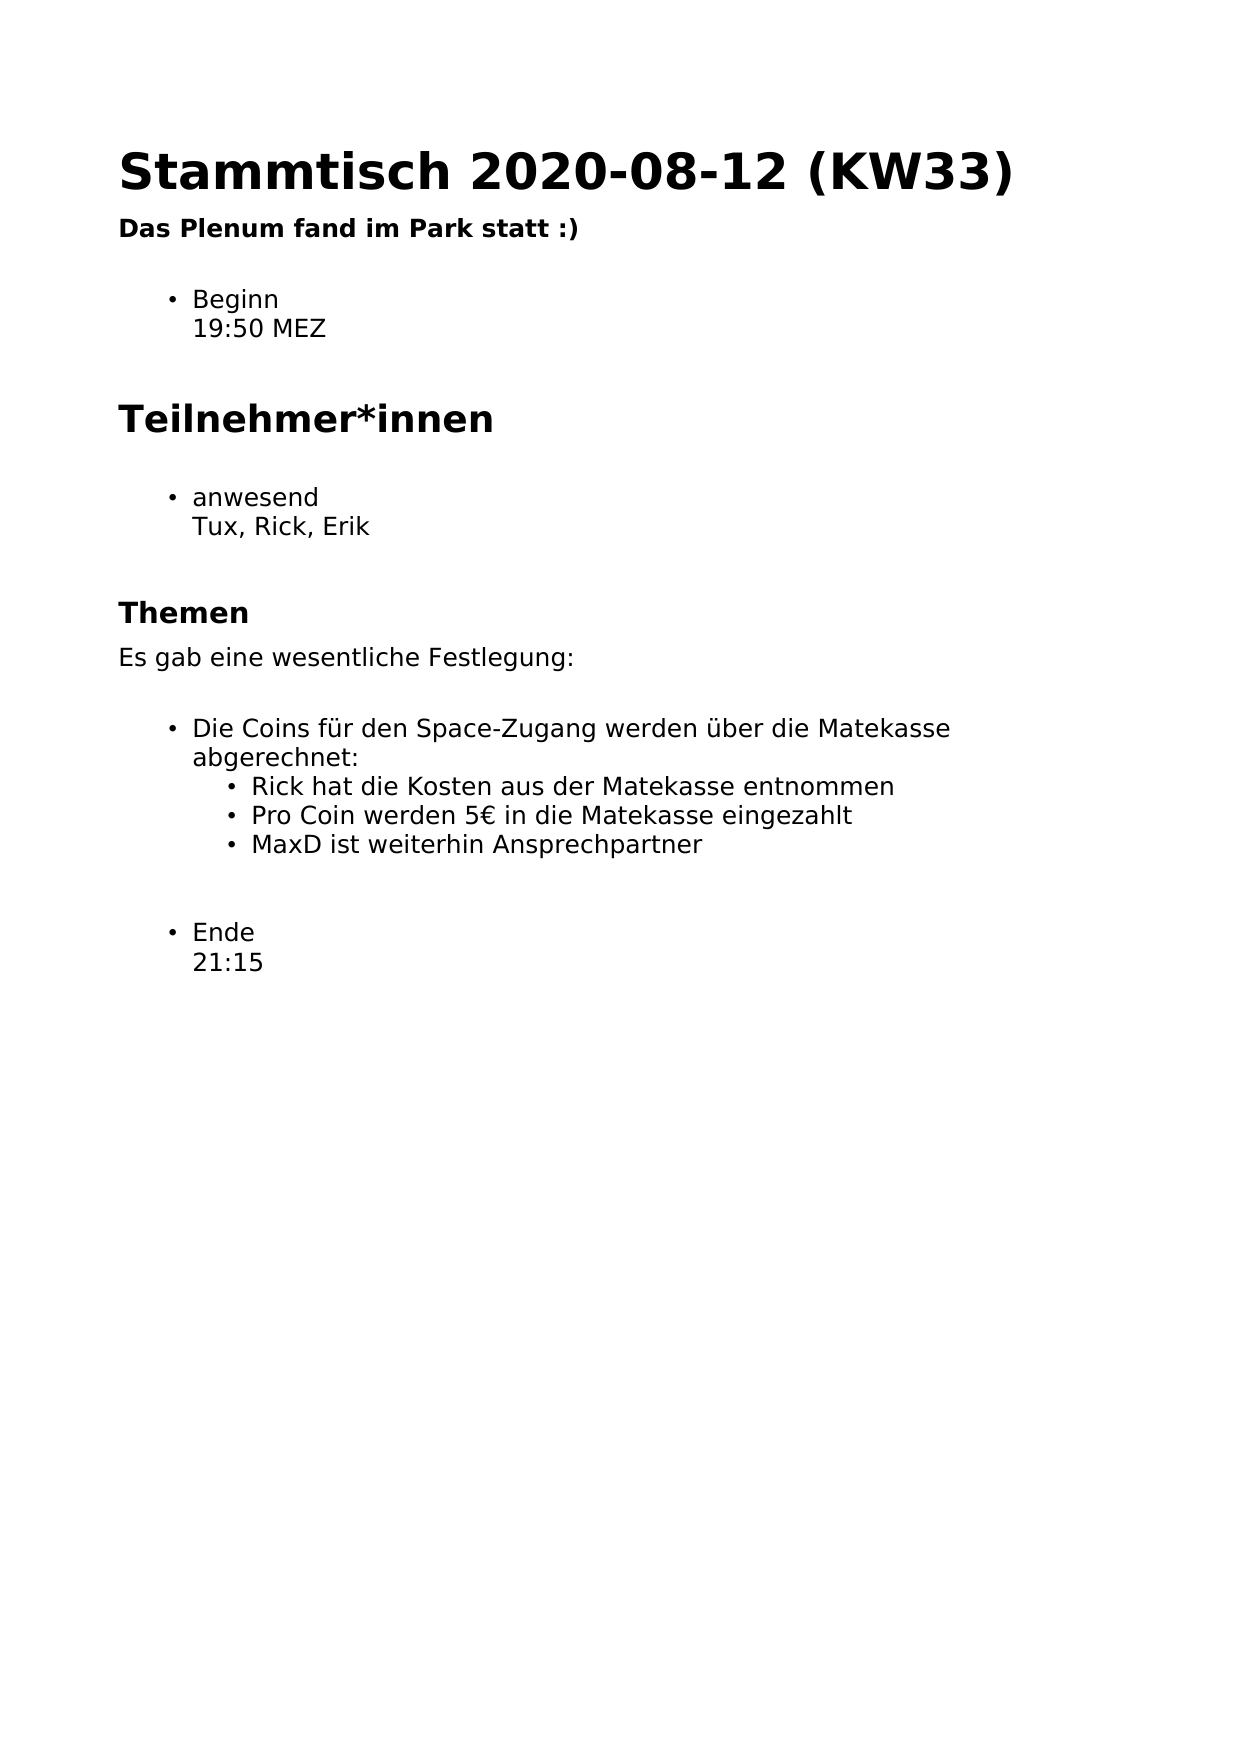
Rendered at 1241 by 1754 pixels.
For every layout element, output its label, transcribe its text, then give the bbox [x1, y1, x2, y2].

list Ende [177, 919, 1122, 948]
list Tux, Rick, Erik [177, 513, 1122, 542]
list Pro Coin werden 5€ in die Matekasse eingezahlt [236, 801, 1122, 831]
list Rick hat die Kosten aus der Matekasse entnommen [236, 772, 1122, 801]
list anwesend [177, 483, 1122, 513]
list 19:50 MEZ [177, 314, 1122, 343]
text Das Plenum fand im Park statt :) [118, 214, 1122, 243]
subtitle Themen [118, 596, 1122, 630]
list Die Coins für den Space-Zugang werden über die Matekasse abgerechnet: [177, 714, 1122, 772]
list 21:15 [177, 948, 1122, 977]
subtitle Stammtisch 2020-08-12 (KW33) [118, 143, 1122, 201]
list MaxD ist weiterhin Ansprechpartner [236, 831, 1122, 860]
list Beginn [177, 285, 1122, 314]
subtitle Teilnehmer*innen [118, 398, 1122, 441]
text Es gab eine wesentliche Festlegung: [118, 643, 1122, 672]
